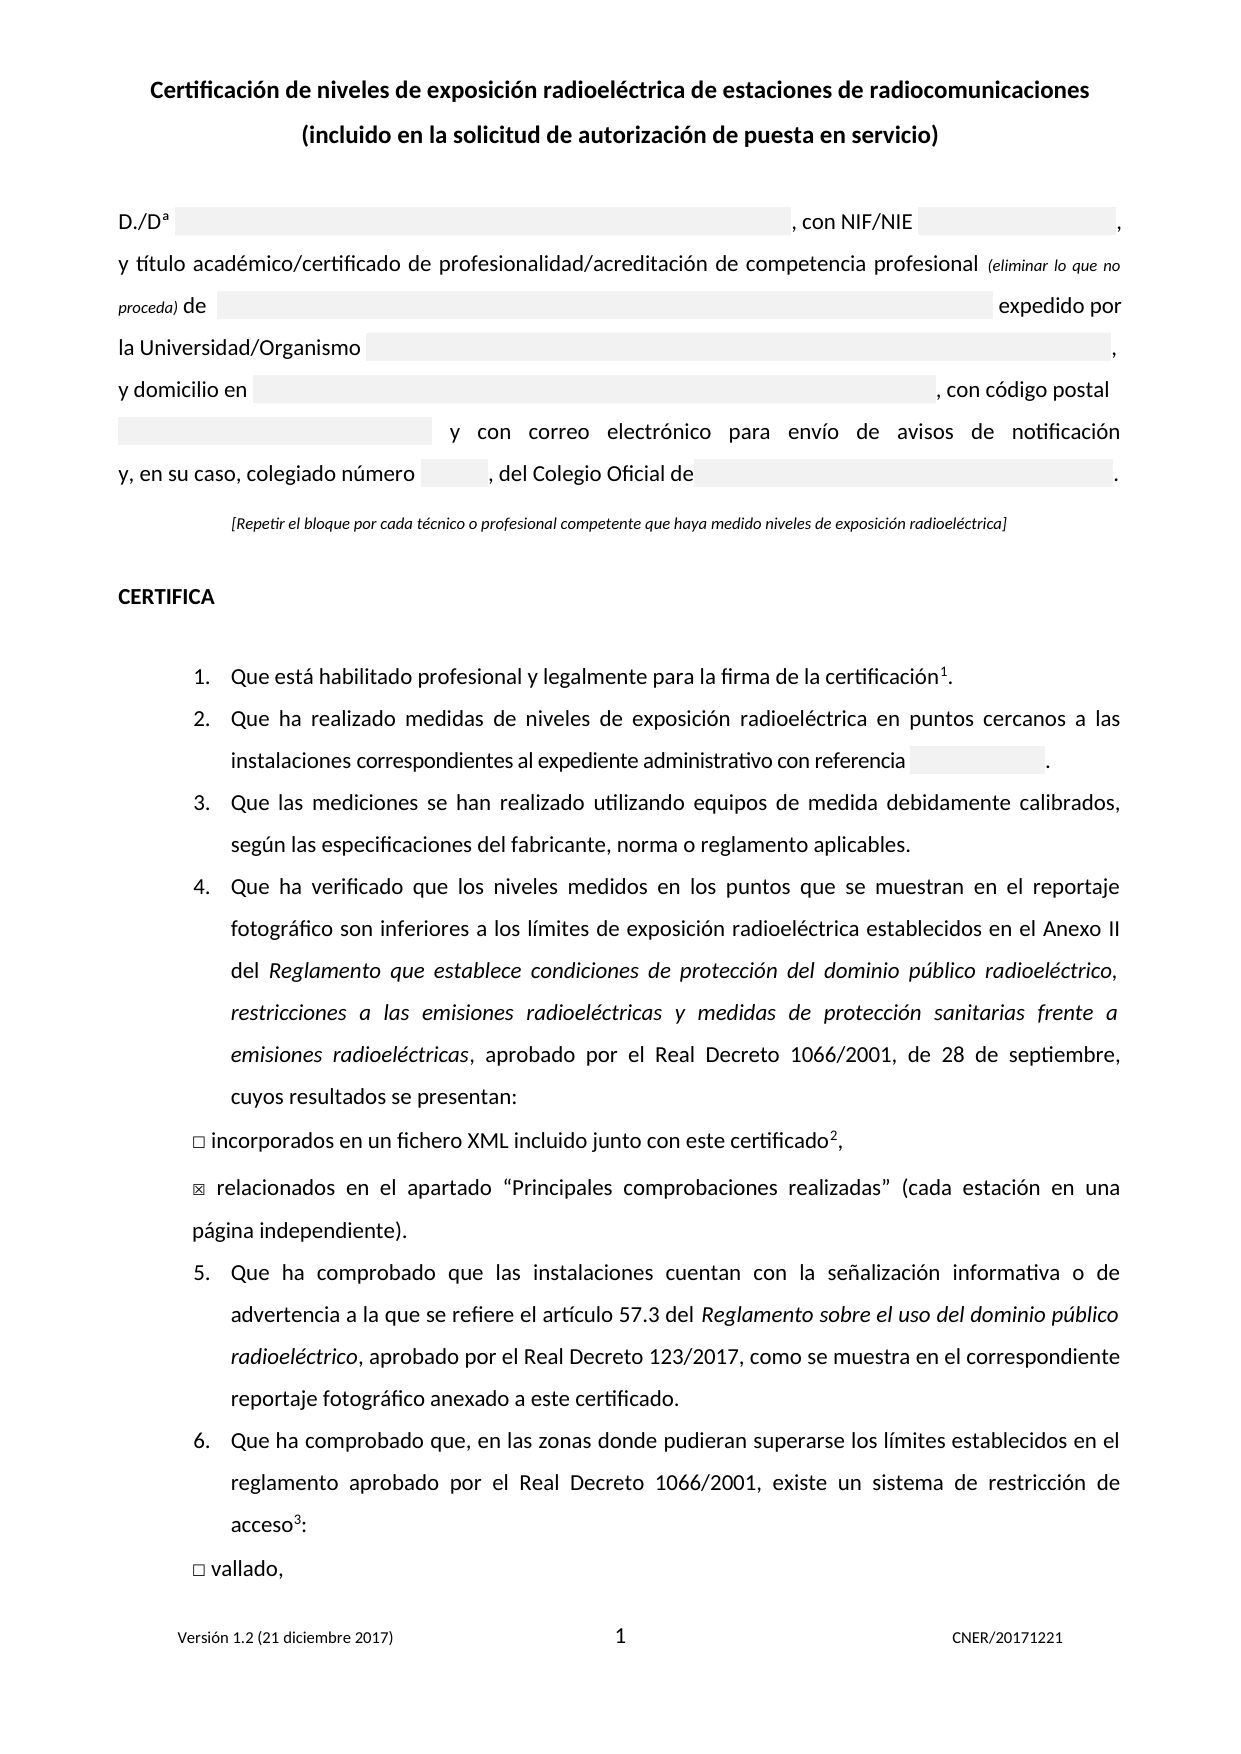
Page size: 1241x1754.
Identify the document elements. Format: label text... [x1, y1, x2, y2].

list Que está habilitado profesional y legalmente para la firma de la certificación. [193, 662, 1122, 690]
list ☐ incorporados en un fichero XML incluido junto con este certificado, [156, 1124, 1122, 1155]
list ☐ vallado, [192, 1552, 1122, 1583]
text (incluido en la solicitud de autorización de puesta en servicio) [118, 119, 1122, 150]
text [Repetir el bloque por cada técnico o profesional competente que haya medido niveles de exposición radioeléctrica] [118, 514, 1122, 534]
list Que ha verificado que los niveles medidos en los puntos que se muestran en el reportaje fotográfico son inferiores a los límites de exposición radioeléctrica establecidos en el Anexo II del Reglamento que establece condiciones de protección del dominio público radioeléctrico, restricciones a las emisiones radioeléctricas y medidas de protección sanitarias frente a emisiones radioeléctricas, aprobado por el Real Decreto 1066/2001, de 28 de septiembre, cuyos resultados se presentan: [193, 872, 1122, 1110]
text Certificación de niveles de exposición radioeléctrica de estaciones de radiocomunicaciones [118, 74, 1122, 104]
text CERTIFICA [118, 582, 1122, 610]
list Que ha comprobado que las instalaciones cuentan con la señalización informativa o de advertencia a la que se refiere el artículo 57.3 del Reglamento sobre el uso del dominio público radioeléctrico, aprobado por el Real Decreto 123/2017, como se muestra en el correspondiente reportaje fotográfico anexado a este certificado. [193, 1258, 1122, 1412]
list Que las mediciones se han realizado utilizando equipos de medida debidamente calibrados, según las especificaciones del fabricante, norma o reglamento aplicables. [193, 788, 1122, 858]
list Que ha comprobado que, en las zonas donde pudieran superarse los límites establecidos en el reglamento aprobado por el Real Decreto 1066/2001, existe un sistema de restricción de acceso: [193, 1426, 1122, 1538]
text ☒ relacionados en el apartado “Principales comprobaciones realizadas” (cada estación en una página independiente). [192, 1171, 1122, 1244]
text D./Dª , con NIF/NIE , y título académico/certificado de profesionalidad/acreditación de competencia profesional (eliminar lo que no proceda) de expedido por la Universidad/Organismo , [118, 207, 1122, 361]
list Que ha realizado medidas de niveles de exposición radioeléctrica en puntos cercanos a las instalaciones correspondientes al expediente administrativo con referencia . [193, 704, 1122, 774]
text y domicilio en , con código postal [118, 375, 1122, 403]
text y con correo electrónico para envío de avisos de notificación y, en su caso, colegiado número , del Colegio Oficial de . [118, 417, 1122, 487]
